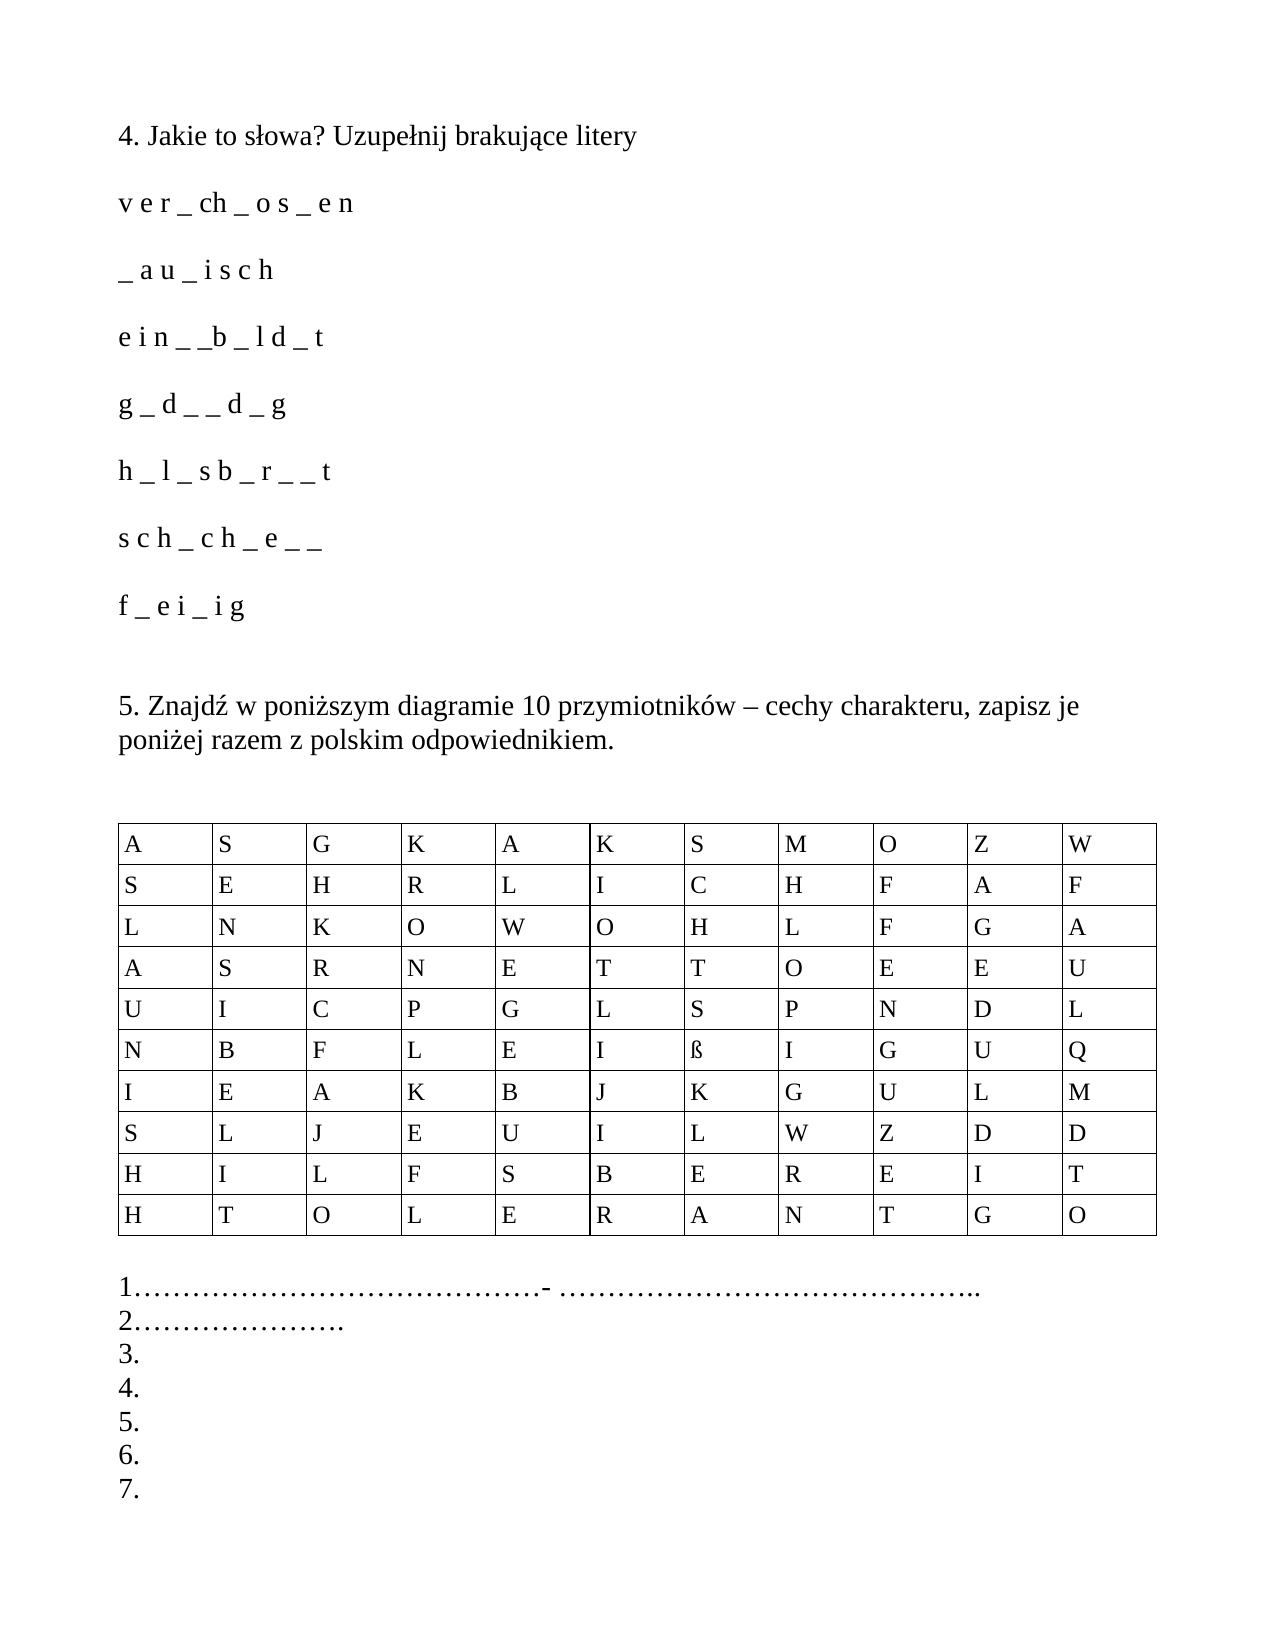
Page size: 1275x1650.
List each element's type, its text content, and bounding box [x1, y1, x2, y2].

table_cell U [1063, 947, 1156, 987]
table_cell A [685, 1195, 778, 1235]
table_cell I [591, 1030, 684, 1070]
table_cell G [968, 906, 1062, 946]
table_cell I [119, 1071, 212, 1111]
table_cell J [591, 1071, 684, 1111]
table_header Z [968, 824, 1062, 864]
table_cell F [874, 865, 967, 905]
table_cell R [779, 1154, 873, 1194]
text 3. [118, 1337, 1157, 1370]
table_header A [496, 824, 589, 864]
table_cell L [119, 906, 212, 946]
table_cell S [119, 1112, 212, 1152]
table_cell F [874, 906, 967, 946]
table_header G [307, 824, 401, 864]
table_cell S [119, 865, 212, 905]
table_cell O [1063, 1195, 1156, 1235]
table_cell H [779, 865, 873, 905]
table_cell I [213, 989, 306, 1029]
table_cell U [968, 1030, 1062, 1070]
table_cell K [685, 1071, 778, 1111]
table_cell E [968, 947, 1062, 987]
table_cell J [307, 1112, 401, 1152]
text f _ e i _ i g [118, 588, 1157, 621]
table_cell I [779, 1030, 873, 1070]
table_cell U [496, 1112, 589, 1152]
text v e r _ ch _ o s _ e n [118, 185, 1157, 219]
text 1……………………………………- …………………………………….. [118, 1269, 1157, 1303]
table_cell D [968, 989, 1062, 1029]
table_cell N [213, 906, 306, 946]
text 2…………………. [118, 1303, 1157, 1337]
table_cell E [685, 1154, 778, 1194]
table_cell A [1063, 906, 1156, 946]
table_cell H [307, 865, 401, 905]
table_cell T [213, 1195, 306, 1235]
text 4. [118, 1370, 1157, 1404]
table_cell R [402, 865, 495, 905]
table_cell L [307, 1154, 401, 1194]
table_cell W [496, 906, 589, 946]
table_cell Z [874, 1112, 967, 1152]
text 4. Jakie to słowa? Uzupełnij brakujące litery [118, 118, 1157, 152]
table_cell F [1063, 865, 1156, 905]
table_cell I [591, 1112, 684, 1152]
table_cell B [591, 1154, 684, 1194]
table_cell L [1063, 989, 1156, 1029]
table_cell L [496, 865, 589, 905]
table_cell S [496, 1154, 589, 1194]
text 5. [118, 1404, 1157, 1437]
table_cell H [119, 1154, 212, 1194]
table_cell A [307, 1071, 401, 1111]
table_cell E [496, 1030, 589, 1070]
table_cell L [968, 1071, 1062, 1111]
table_cell U [874, 1071, 967, 1111]
table_cell D [968, 1112, 1062, 1152]
table_cell G [874, 1030, 967, 1070]
table_header A [119, 824, 212, 864]
table_cell E [874, 947, 967, 987]
table_cell R [307, 947, 401, 987]
table_cell T [685, 947, 778, 987]
table_cell A [119, 947, 212, 987]
text 6. [118, 1437, 1157, 1471]
table_cell L [591, 989, 684, 1029]
table_cell B [496, 1071, 589, 1111]
table_cell N [402, 947, 495, 987]
table_cell L [213, 1112, 306, 1152]
table_cell H [685, 906, 778, 946]
table_cell I [213, 1154, 306, 1194]
text h _ l _ s b _ r _ _ t [118, 453, 1157, 487]
text g _ d _ _ d _ g [118, 386, 1157, 420]
table_cell P [779, 989, 873, 1029]
text 5. Znajdź w poniższym diagramie 10 przymiotników – cechy charakteru, zapisz je poniżej razem z polskim odpowiednikiem. [118, 688, 1157, 755]
table_cell F [307, 1030, 401, 1070]
table_cell S [685, 989, 778, 1029]
text 7. [118, 1471, 1157, 1504]
table_header S [213, 824, 306, 864]
table_cell P [402, 989, 495, 1029]
text e i n _ _b _ l d _ t [118, 319, 1157, 353]
text _ a u _ i s c h [118, 252, 1157, 286]
table_cell O [402, 906, 495, 946]
table_cell U [119, 989, 212, 1029]
table_cell O [307, 1195, 401, 1235]
table_cell D [1063, 1112, 1156, 1152]
table_cell N [779, 1195, 873, 1235]
table_header S [685, 824, 778, 864]
table_cell L [779, 906, 873, 946]
table_cell B [213, 1030, 306, 1070]
table_cell ß [685, 1030, 778, 1070]
table_cell G [968, 1195, 1062, 1235]
table_cell O [779, 947, 873, 987]
table_cell R [591, 1195, 684, 1235]
table_cell C [685, 865, 778, 905]
table_cell E [874, 1154, 967, 1194]
table_cell N [119, 1030, 212, 1070]
table_cell L [685, 1112, 778, 1152]
table_cell E [213, 1071, 306, 1111]
table_header W [1063, 824, 1156, 864]
table_cell F [402, 1154, 495, 1194]
table_cell T [874, 1195, 967, 1235]
table_cell K [307, 906, 401, 946]
table_cell L [402, 1195, 495, 1235]
table_header O [874, 824, 967, 864]
table_cell Q [1063, 1030, 1156, 1070]
table_cell W [779, 1112, 873, 1152]
table_cell E [402, 1112, 495, 1152]
table_cell N [874, 989, 967, 1029]
table_cell S [213, 947, 306, 987]
table_header M [779, 824, 873, 864]
table_header K [591, 824, 684, 864]
table_cell E [213, 865, 306, 905]
table_cell E [496, 1195, 589, 1235]
table_cell M [1063, 1071, 1156, 1111]
text s c h _ c h _ e _ _ [118, 521, 1157, 554]
table_cell A [968, 865, 1062, 905]
table_header K [402, 824, 495, 864]
table_cell I [591, 865, 684, 905]
table_cell E [496, 947, 589, 987]
table_cell C [307, 989, 401, 1029]
table_cell G [496, 989, 589, 1029]
table_cell H [119, 1195, 212, 1235]
table_cell T [591, 947, 684, 987]
table_cell G [779, 1071, 873, 1111]
table_cell I [968, 1154, 1062, 1194]
table_cell T [1063, 1154, 1156, 1194]
table_cell L [402, 1030, 495, 1070]
table_cell O [591, 906, 684, 946]
table_cell K [402, 1071, 495, 1111]
